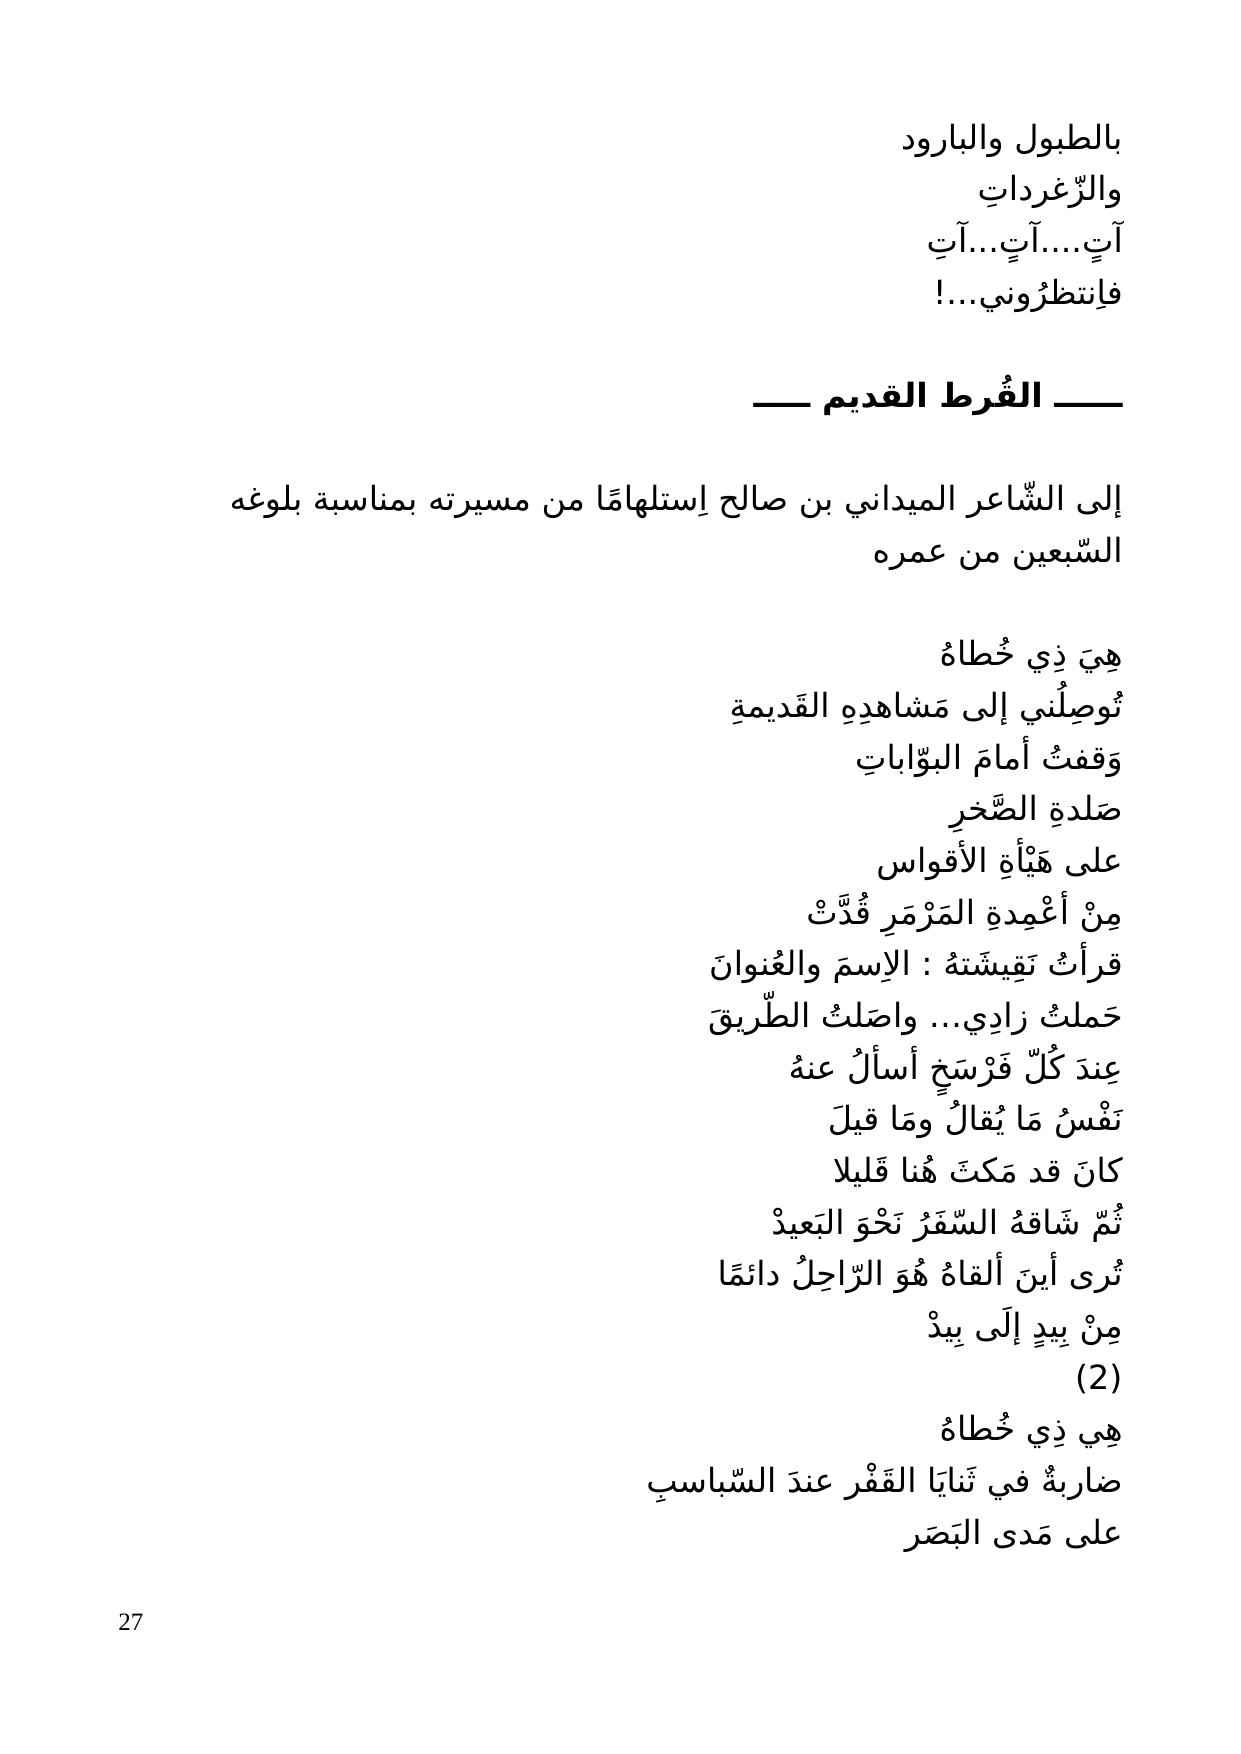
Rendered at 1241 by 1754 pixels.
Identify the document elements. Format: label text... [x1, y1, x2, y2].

text ــــــ القُرط القديم ـــــ [118, 376, 1122, 415]
text والزّغرداتِ [118, 170, 1122, 209]
text حَملتُ زادِي… واصَلتُ الطّريقَ [118, 996, 1122, 1035]
text ثُمّ شَاقهُ السّفَرُ نَحْوَ البَعيدْ [118, 1203, 1122, 1242]
text تُرى أينَ ألقاهُ هُوَ الرّاحِلُ دائمًا [118, 1255, 1122, 1294]
text كانَ قد مَكثَ هُنا قَليلا [118, 1151, 1122, 1190]
text تُوصِلُني إلى مَشاهدِهِ القَديمةِ [118, 686, 1122, 725]
text وَقفتُ أمامَ البوّاباتِ [118, 738, 1122, 777]
text (2) [118, 1358, 1122, 1397]
text ضاربةٌ في ثَنايَا القَفْر عندَ السّباسبِ [118, 1461, 1122, 1500]
text قرأتُ نَقِيشَتهُ : الاِسمَ والعُنوانَ [118, 945, 1122, 984]
text مِنْ أعْمِدةِ المَرْمَرِ قُدَّتْ [118, 893, 1122, 932]
text مِنْ بِيدٍ إلَى بِيدْ [118, 1306, 1122, 1345]
text على هَيْأةِ الأقواس [118, 841, 1122, 880]
text إلى الشّاعر الميداني بن صالح اِستلهامًا من مسيرته بمناسبة بلوغه السّبعين من عمره [118, 480, 1122, 570]
text نَفْسُ مَا يُقالُ ومَا قيلَ [118, 1100, 1122, 1139]
text بالطبول والبارود [118, 118, 1122, 157]
text عِندَ كُلّ فَرْسَخٍ أسألُ عنهُ [118, 1048, 1122, 1087]
text على مَدى البَصَر [118, 1513, 1122, 1552]
text صَلدةِ الصَّخرِ [118, 790, 1122, 829]
text !...فاِنتظرُوني [118, 273, 1122, 312]
text هِيَ ذِي خُطاهُ [118, 635, 1122, 674]
text آتٍ....آتٍ...آتِ [118, 221, 1122, 260]
text هِي ذِي خُطاهُ [118, 1410, 1122, 1449]
